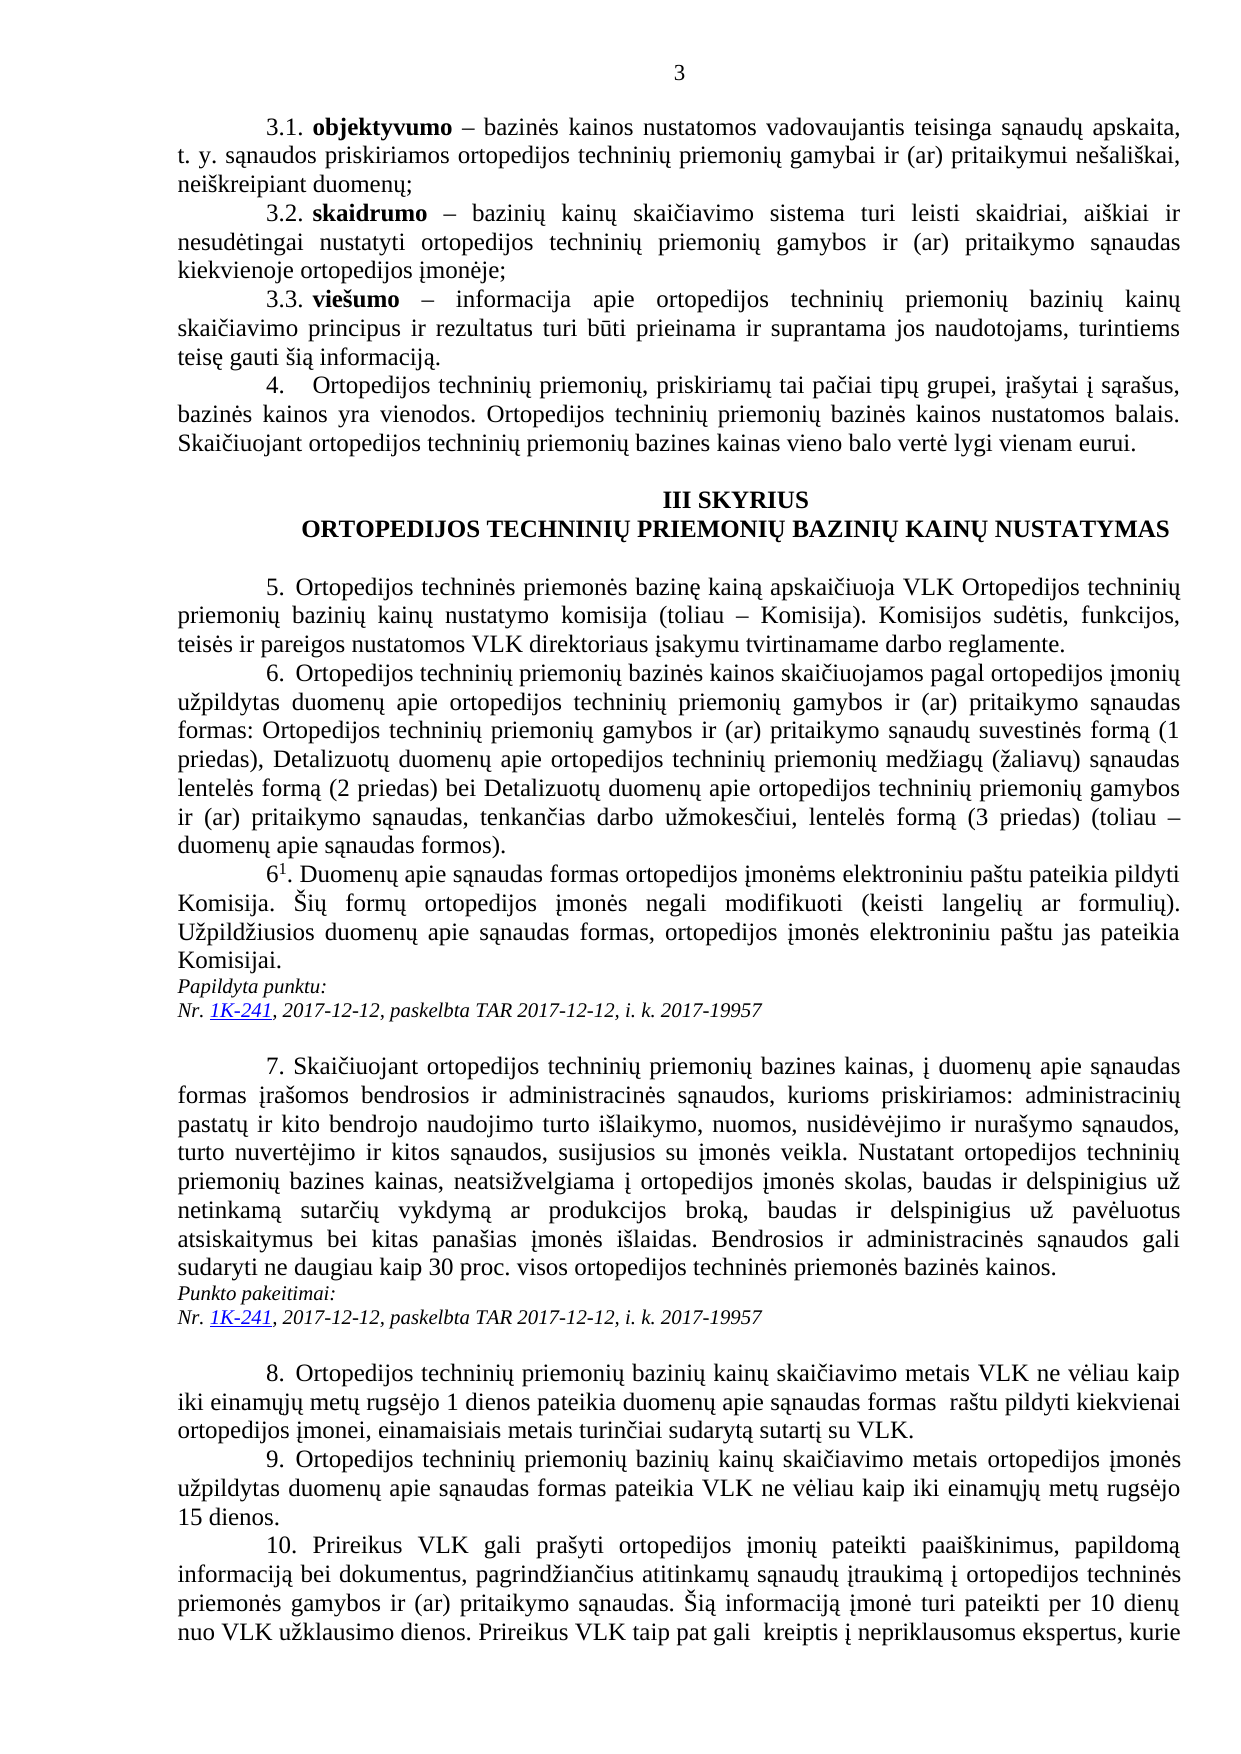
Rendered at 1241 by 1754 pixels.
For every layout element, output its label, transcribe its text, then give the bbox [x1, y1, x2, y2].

text Nr. 1K-241, 2017-12-12, paskelbta TAR 2017-12-12, i. k. 2017-19957 [177, 1305, 1181, 1329]
text 7. Skaičiuojant ortopedijos techninių priemonių bazines kainas, į duomenų apie sąnaudas formas įrašomos bendrosios ir administracinės sąnaudos, kurioms priskiriamos: administracinių pastatų ir kito bendrojo naudojimo turto išlaikymo, nuomos, nusidėvėjimo ir nurašymo sąnaudos, turto nuvertėjimo ir kitos sąnaudos, susijusios su įmonės veikla. Nustatant ortopedijos techninių priemonių bazines kainas, neatsižvelgiama į ortopedijos įmonės skolas, baudas ir delspinigius už netinkamą sutarčių vykdymą ar produkcijos broką, baudas ir delspinigius už pavėluotus atsiskaitymus bei kitas panašias įmonės išlaidas. Bendrosios ir administracinės sąnaudos gali sudaryti ne daugiau kaip 30 proc. visos ortopedijos techninės priemonės bazinės kainos. [177, 1051, 1181, 1281]
text 10. Prireikus VLK gali prašyti ortopedijos įmonių pateikti paaiškinimus, papildomą informaciją bei dokumentus, pagrindžiančius atitinkamų sąnaudų įtraukimą į ortopedijos techninės priemonės gamybos ir (ar) pritaikymo sąnaudas. Šią informaciją įmonė turi pateikti per 10 dienų nuo VLK užklausimo dienos. Prireikus VLK taip pat gali kreiptis į nepriklausomus ekspertus, kurie [177, 1531, 1181, 1646]
text 61. Duomenų apie sąnaudas formas ortopedijos įmonėms elektroniniu paštu pateikia pildyti Komisija. Šių formų ortopedijos įmonės negali modifikuoti (keisti langelių ar formulių). Užpildžiusios duomenų apie sąnaudas formas, ortopedijos įmonės elektroniniu paštu jas pateikia Komisijai. [177, 859, 1181, 974]
text Punkto pakeitimai: [177, 1281, 1181, 1305]
text 6. Ortopedijos techninių priemonių bazinės kainos skaičiuojamos pagal ortopedijos įmonių užpildytas duomenų apie ortopedijos techninių priemonių gamybos ir (ar) pritaikymo sąnaudas formas: Ortopedijos techninių priemonių gamybos ir (ar) pritaikymo sąnaudų suvestinės formą (1 priedas), Detalizuotų duomenų apie ortopedijos techninių priemonių medžiagų (žaliavų) sąnaudas lentelės formą (2 priedas) bei Detalizuotų duomenų apie ortopedijos techninių priemonių gamybos ir (ar) pritaikymo sąnaudas, tenkančias darbo užmokesčiui, lentelės formą (3 priedas) (toliau ‒ duomenų apie sąnaudas formos). [177, 658, 1181, 859]
text III SKYRIUS [290, 486, 1181, 514]
text 5. Ortopedijos techninės priemonės bazinę kainą apskaičiuoja VLK Ortopedijos techninių priemonių bazinių kainų nustatymo komisija (toliau – Komisija). Komisijos sudėtis, funkcijos, teisės ir pareigos nustatomos VLK direktoriaus įsakymu tvirtinamame darbo reglamente. [177, 572, 1181, 658]
text Nr. 1K-241, 2017-12-12, paskelbta TAR 2017-12-12, i. k. 2017-19957 [177, 998, 1181, 1022]
text 4. Ortopedijos techninių priemonių, priskiriamų tai pačiai tipų grupei, įrašytai į sąrašus, bazinės kainos yra vienodos. Ortopedijos techninių priemonių bazinės kainos nustatomos balais. Skaičiuojant ortopedijos techninių priemonių bazines kainas vieno balo vertė lygi vienam eurui. [177, 371, 1181, 457]
text 9. Ortopedijos techninių priemonių bazinių kainų skaičiavimo metais ortopedijos įmonės užpildytas duomenų apie sąnaudas formas pateikia VLK ne vėliau kaip iki einamųjų metų rugsėjo 15 dienos. [177, 1444, 1181, 1531]
text 8. Ortopedijos techninių priemonių bazinių kainų skaičiavimo metais VLK ne vėliau kaip iki einamųjų metų rugsėjo 1 dienos pateikia duomenų apie sąnaudas formas raštu pildyti kiekvienai ortopedijos įmonei, einamaisiais metais turinčiai sudarytą sutartį su VLK. [177, 1358, 1181, 1444]
text 3.1. objektyvumo – bazinės kainos nustatomos vadovaujantis teisinga sąnaudų apskaita, t. y. sąnaudos priskiriamos ortopedijos techninių priemonių gamybai ir (ar) pritaikymui nešališkai, neiškreipiant duomenų; [177, 112, 1181, 198]
text Papildyta punktu: [177, 974, 1181, 998]
text 3.2. skaidrumo – bazinių kainų skaičiavimo sistema turi leisti skaidriai, aiškiai ir nesudėtingai nustatyti ortopedijos techninių priemonių gamybos ir (ar) pritaikymo sąnaudas kiekvienoje ortopedijos įmonėje; [177, 198, 1181, 284]
text ORTOPEDIJOS TECHNINIŲ PRIEMONIŲ BAZINIŲ KAINŲ NUSTATYMAS [290, 514, 1181, 543]
text 3.3. viešumo – informacija apie ortopedijos techninių priemonių bazinių kainų skaičiavimo principus ir rezultatus turi būti prieinama ir suprantama jos naudotojams, turintiems teisę gauti šią informaciją. [177, 284, 1181, 371]
